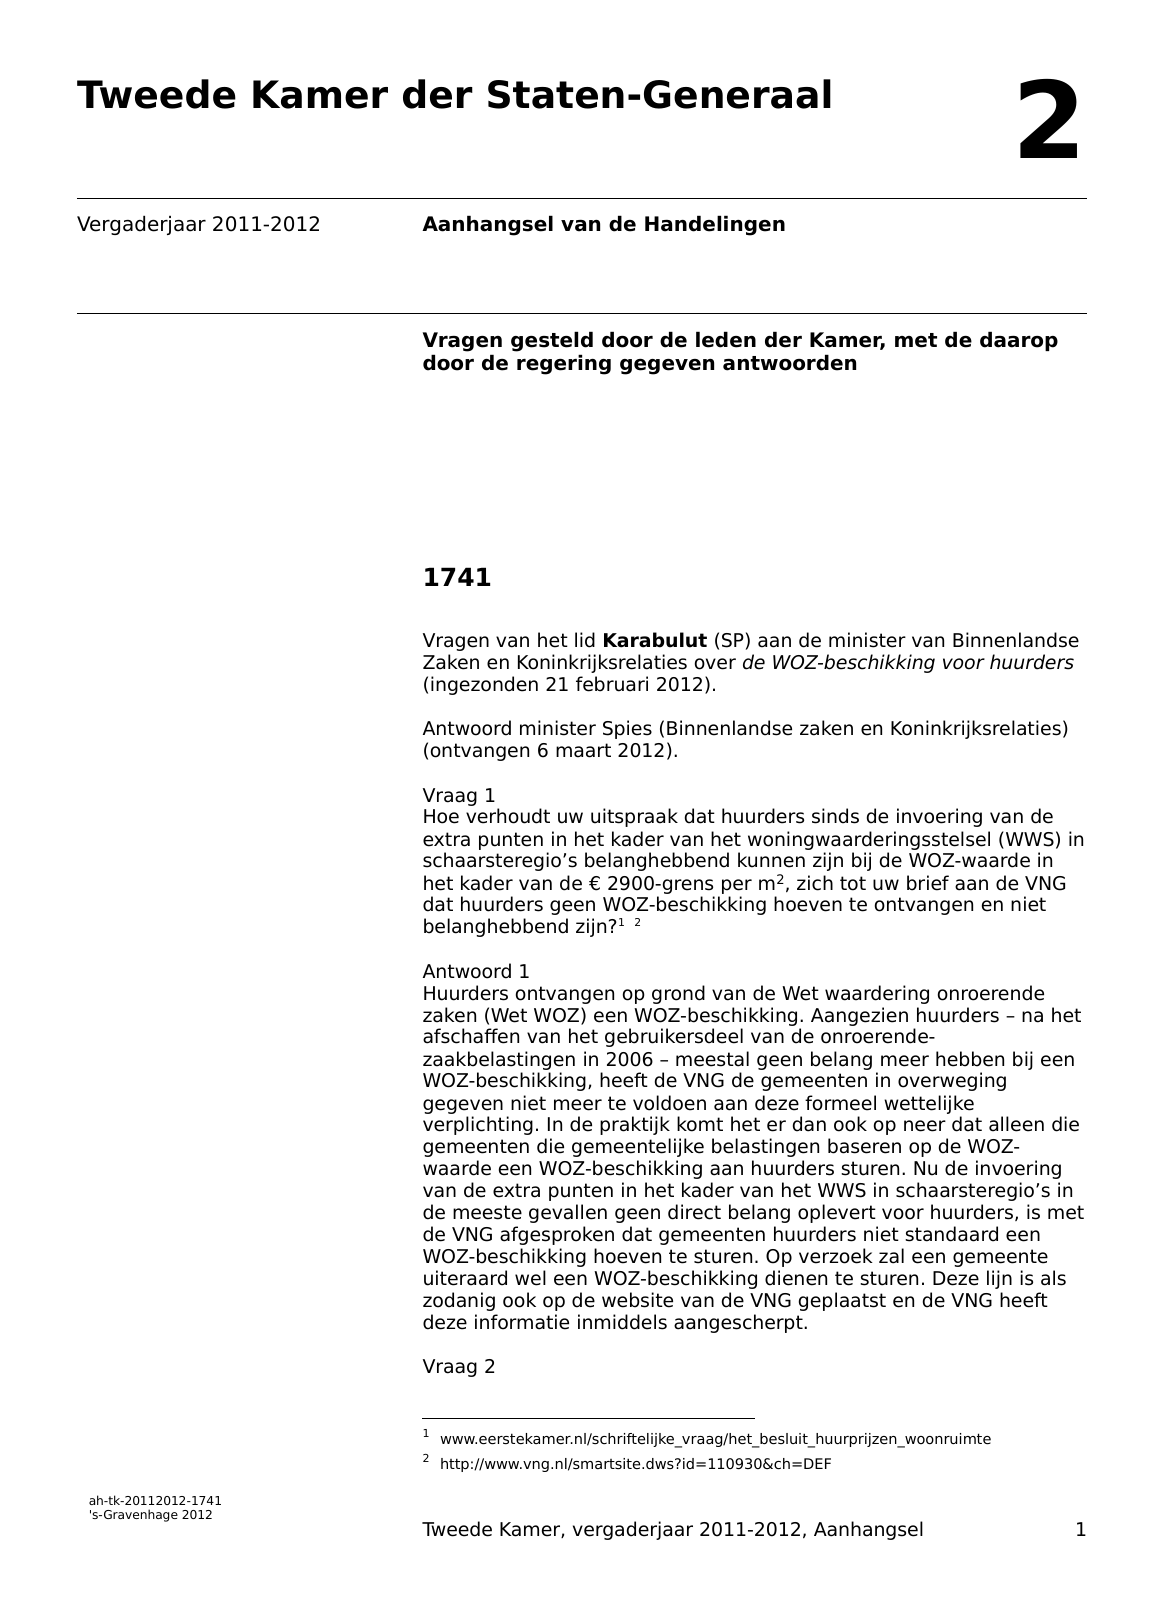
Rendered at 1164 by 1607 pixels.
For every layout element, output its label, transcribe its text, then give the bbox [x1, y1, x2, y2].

table_cell Aanhangsel van de Handelingen [422, 199, 1087, 313]
text Antwoord minister Spies (Binnenlandse zaken en Koninkrijksrelaties) (ontvangen 6 maart 2012). [422, 718, 1087, 762]
text 's-Gravenhage 2012 [88, 1508, 323, 1522]
table_header 2 [886, 59, 1087, 198]
text Vraag 1 [422, 784, 1087, 806]
table_cell [77, 314, 422, 375]
text 1741 [422, 563, 1087, 592]
text Vragen van het lid Karabulut (SP) aan de minister van Binnenlandse Zaken en Koninkrijksrelaties over de WOZ-beschikking voor huurders (ingezonden 21 februari 2012). [422, 630, 1087, 696]
text http://www.vng.nl/smartsite.dws?id=110930&ch=DEF [422, 1452, 1087, 1474]
table_cell Vergaderjaar 2011-2012 [77, 199, 422, 313]
text Antwoord 1 [422, 961, 1087, 982]
text Huurders ontvangen op grond van de Wet waardering onroerende zaken (Wet WOZ) een WOZ-beschikking. Aangezien huurders – na het afschaffen van het gebruikersdeel van de onroerende-zaakbelastingen in 2006 – meestal geen belang meer hebben bij een WOZ-beschikking, heeft de VNG de gemeenten in overweging gegeven niet meer te voldoen aan deze formeel wettelijke verplichting. In de praktijk komt het er dan ook op neer dat alleen die gemeenten die gemeentelijke belastingen baseren op de WOZ-waarde een WOZ-beschikking aan huurders sturen. Nu de invoering van de extra punten in het kader van het WWS in schaarsteregio’s in de meeste gevallen geen direct belang oplevert voor huurders, is met de VNG afgesproken dat gemeenten huurders niet standaard een WOZ-beschikking hoeven te sturen. Op verzoek zal een gemeente uiteraard wel een WOZ-beschikking dienen te sturen. Deze lijn is als zodanig ook op de website van de VNG geplaatst en de VNG heeft deze informatie inmiddels aangescherpt. [422, 982, 1087, 1334]
text ah-tk-20112012-1741 [88, 1494, 323, 1508]
table_header Tweede Kamer der Staten-Generaal [77, 59, 886, 198]
text www.eerstekamer.nl/schriftelijke_vraag/het_besluit_huurprijzen_woonruimte [422, 1427, 1087, 1449]
table_cell Vragen gesteld door de leden der Kamer, met de daarop door de regering gegeven antwoorden [422, 314, 1087, 375]
text Hoe verhoudt uw uitspraak dat huurders sinds de invoering van de extra punten in het kader van het woningwaarderingsstelsel (WWS) in schaarsteregio’s belanghebbend kunnen zijn bij de WOZ-waarde in het kader van de € 2900-grens per m2, zich tot uw brief aan de VNG dat huurders geen WOZ-beschikking hoeven te ontvangen en niet belanghebbend zijn? [422, 806, 1087, 938]
text Vraag 2 [422, 1356, 1087, 1378]
